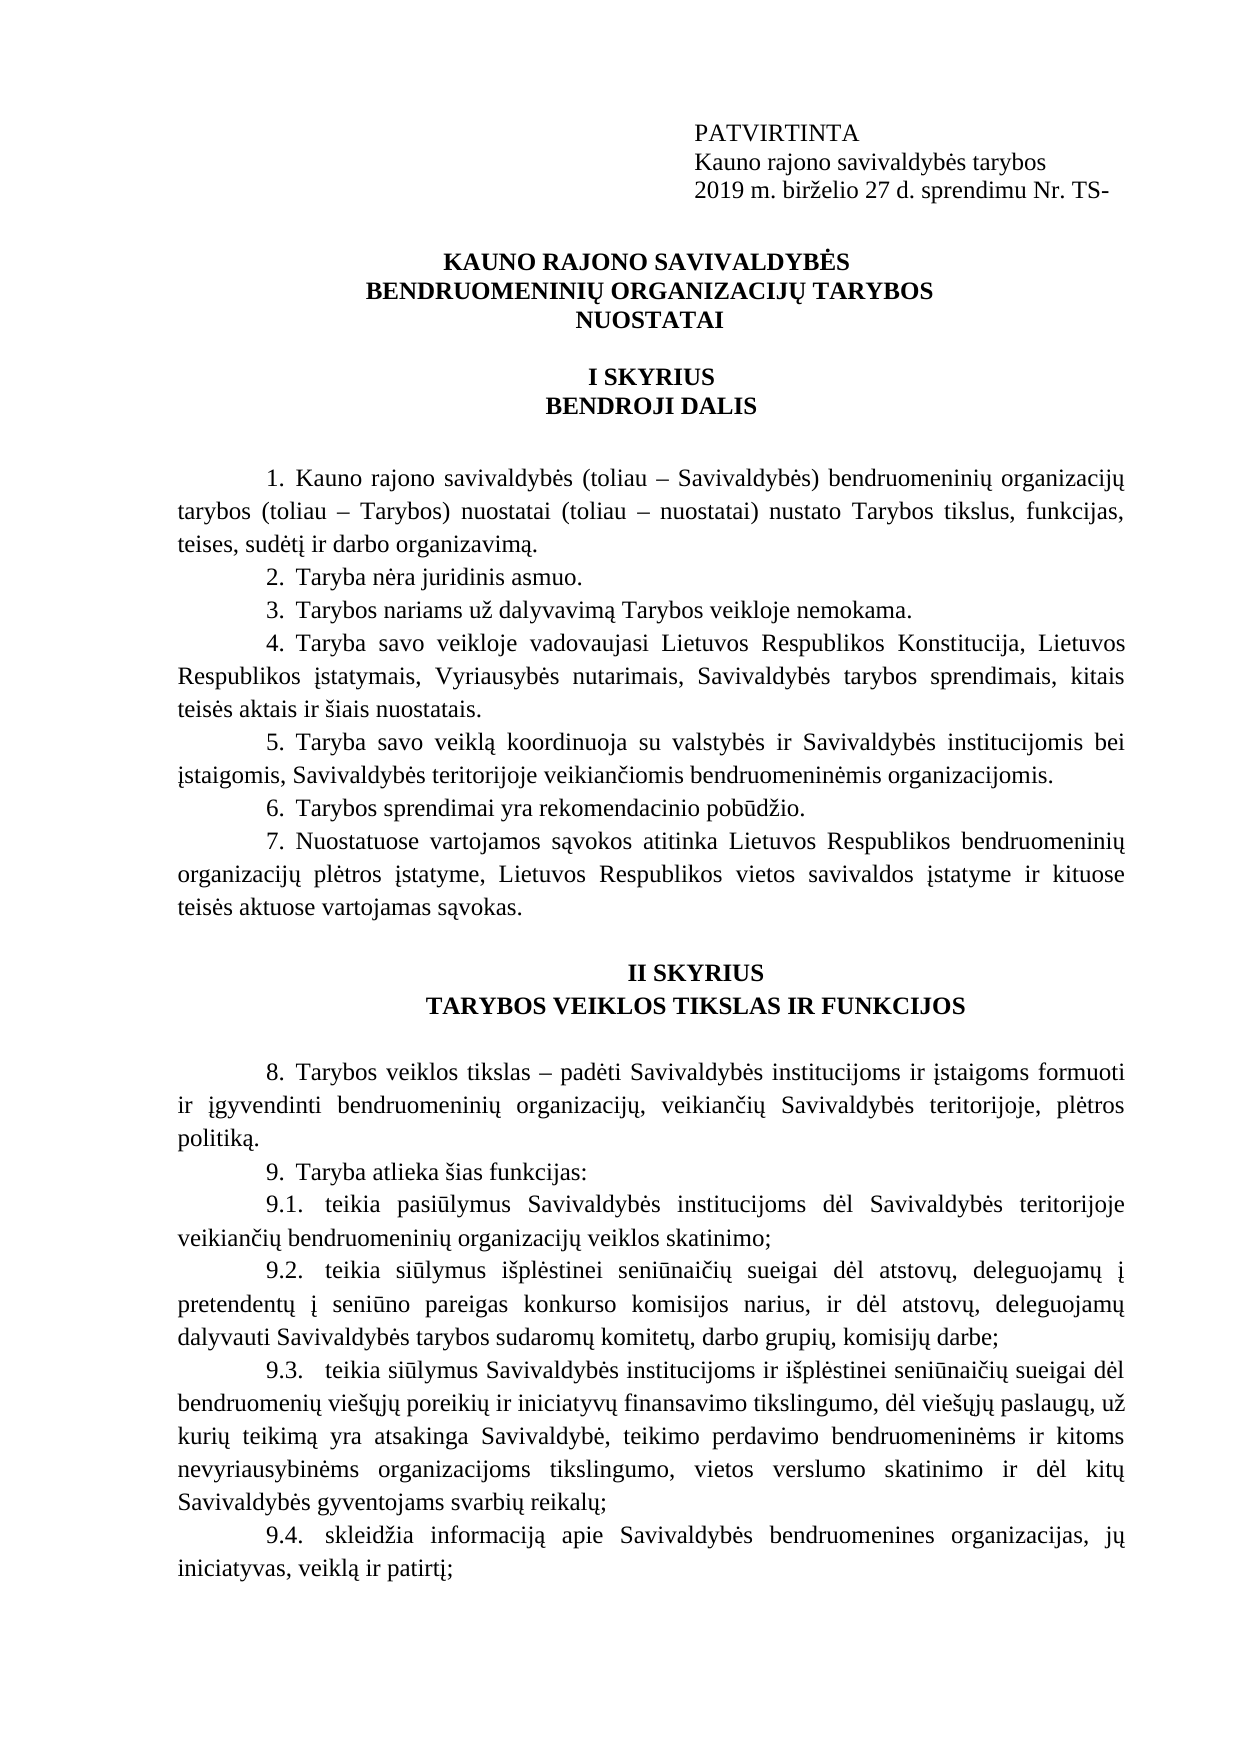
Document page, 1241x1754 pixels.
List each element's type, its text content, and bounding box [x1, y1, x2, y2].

text 2019 m. birželio 27 d. sprendimu Nr. TS- [325, 176, 1122, 204]
text PATVIRTINTA [620, 118, 1122, 147]
text BENDROJI DALIS [177, 391, 1126, 420]
text 9.3. teikia siūlymus Savivaldybės institucijoms ir išplėstinei seniūnaičių sueigai dėl bendruomenių viešųjų poreikių ir iniciatyvų finansavimo tikslingumo, dėl viešųjų paslaugų, už kurių teikimą yra atsakinga Savivaldybė, teikimo perdavimo bendruomeninėms ir kitoms nevyriausybinėms organizacijoms tikslingumo, vietos verslumo skatinimo ir dėl kitų Savivaldybės gyventojams svarbių reikalų; [177, 1355, 1126, 1516]
text II SKYRIUS [177, 958, 1126, 987]
text 5. Taryba savo veiklą koordinuoja su valstybės ir Savivaldybės institucijomis bei įstaigomis, Savivaldybės teritorijoje veikiančiomis bendruomeninėmis organizacijomis. [177, 727, 1126, 789]
text 6. Tarybos sprendimai yra rekomendacinio pobūdžio. [177, 793, 1126, 822]
text 9. Taryba atlieka šias funkcijas: [177, 1157, 1126, 1185]
text I SKYRIUS [177, 362, 1126, 391]
text 8. Tarybos veiklos tikslas – padėti Savivaldybės institucijoms ir įstaigoms formuoti ir įgyvendinti bendruomeninių organizacijų, veikiančių Savivaldybės teritorijoje, plėtros politiką. [177, 1057, 1126, 1152]
text Kauno rajono savivaldybės tarybos [694, 147, 1122, 176]
text TARYBOS VEIKLOS TIKSLAS IR FUNKCIJOS [177, 991, 1126, 1020]
text NUOSTATAI [177, 305, 1122, 334]
text 1. Kauno rajono savivaldybės (toliau – Savivaldybės) bendruomeninių organizacijų tarybos (toliau – Tarybos) nuostatai (toliau – nuostatai) nustato Tarybos tikslus, funkcijas, teises, sudėtį ir darbo organizavimą. [177, 463, 1126, 558]
text KAUNO RAJONO SAVIVALDYBĖS [177, 247, 1122, 276]
text 4. Taryba savo veikloje vadovaujasi Lietuvos Respublikos konstitucija, Lietuvos Respublikos įstatymais, Vyriausybės nutarimais, Savivaldybės tarybos sprendimais, kitais teisės aktais ir šiais nuostatais. [177, 628, 1126, 723]
text 9.2. teikia siūlymus išplėstinei seniūnaičių sueigai dėl atstovų, deleguojamų į pretendentų į seniūno pareigas konkurso komisijos narius, ir dėl atstovų, deleguojamų dalyvauti Savivaldybės tarybos sudaromų komitetų, darbo grupių, komisijų darbe; [177, 1256, 1126, 1350]
text BENDRUOMENINIŲ ORGANIZACIJŲ TARYBOS [177, 276, 1122, 305]
text 9.1. teikia pasiūlymus Savivaldybės institucijoms dėl Savivaldybės teritorijoje veikiančių bendruomeninių organizacijų veiklos skatinimo; [177, 1189, 1126, 1251]
text 2. Taryba nėra juridinis asmuo. [177, 562, 1126, 591]
text 3. Tarybos nariams už dalyvavimą Tarybos veikloje nemokama. [177, 595, 1126, 624]
text 9.4. skleidžia informaciją apie Savivaldybės bendruomenines organizacijas, jų iniciatyvas, veiklą ir patirtį; [177, 1520, 1126, 1582]
text 7. Nuostatuose vartojamos sąvokos atitinka Lietuvos Respublikos bendruomeninių organizacijų plėtros įstatyme, Lietuvos Respublikos vietos savivaldos įstatyme ir kituose teisės aktuose vartojamas sąvokas. [177, 826, 1126, 921]
